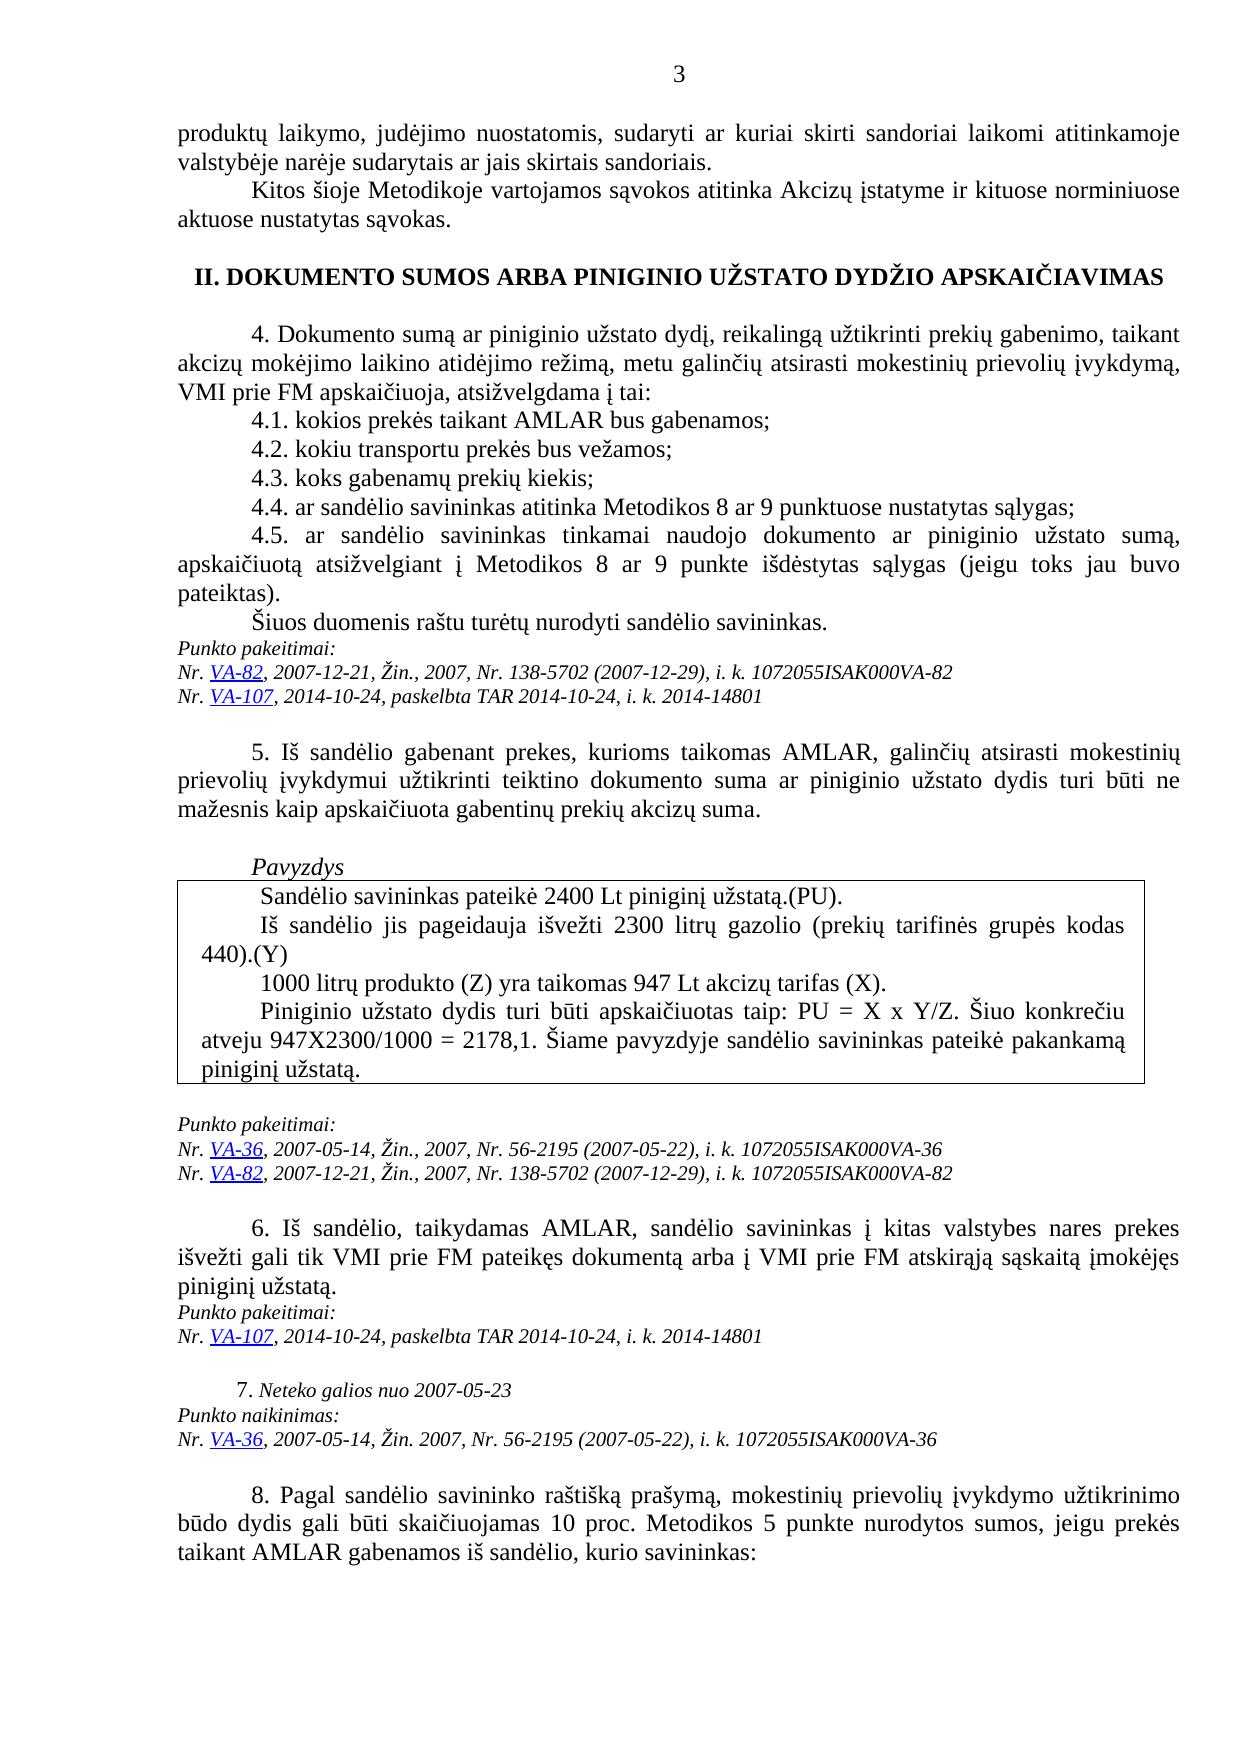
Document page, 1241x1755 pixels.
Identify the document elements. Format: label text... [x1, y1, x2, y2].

text 6. Iš sandėlio, taikydamas AMLAR, sandėlio savininkas į kitas valstybes nares prekes išvežti gali tik VMI prie FM pateikęs dokumentą arba į VMI prie FM atskirąją sąskaitą įmokėjęs piniginį užstatą. [177, 1213, 1181, 1299]
text Šiuos duomenis raštu turėtų nurodyti sandėlio savininkas. [177, 607, 1181, 636]
text Kitos šioje Metodikoje vartojamos sąvokos atitinka Akcizų įstatyme ir kituose norminiuose aktuose nustatytas sąvokas. [177, 176, 1181, 233]
text Punkto pakeitimai: [177, 1299, 1181, 1324]
text 4.5. ar sandėlio savininkas tinkamai naudojo dokumento ar piniginio užstato sumą, apskaičiuotą atsižvelgiant į Metodikos 8 ar 9 punkte išdėstytas sąlygas (jeigu toks jau buvo pateiktas). [177, 521, 1181, 607]
text Nr. VA-36, 2007-05-14, Žin., 2007, Nr. 56-2195 (2007-05-22), i. k. 1072055ISAK000VA-36 [177, 1136, 1181, 1161]
text Punkto pakeitimai: [177, 636, 1181, 660]
text produktų laikymo, judėjimo nuostatomis, sudaryti ar kuriai skirti sandoriai laikomi atitinkamoje valstybėje narėje sudarytais ar jais skirtais sandoriais. [177, 118, 1181, 176]
text Nr. VA-82, 2007-12-21, Žin., 2007, Nr. 138-5702 (2007-12-29), i. k. 1072055ISAK000VA-82 [177, 660, 1181, 684]
text 4.4. ar sandėlio savininkas atitinka Metodikos 8 ar 9 punktuose nustatytas sąlygas; [177, 492, 1181, 521]
text Nr. VA-107, 2014-10-24, paskelbta TAR 2014-10-24, i. k. 2014-14801 [177, 1324, 1181, 1348]
table_header Sandėlio savininkas pateikė 2400 Lt piniginį užstatą.(PU). Iš sandėlio jis pageidauja išvežti 2300 litrų gazolio (prekių tarifinės grupės kodas 440).(Y) 1000 litrų produkto (Z) yra taikomas 947 Lt akcizų tarifas (X). Piniginio užstato dydis turi būti apskaičiuotas taip: PU = X x Y/Z. Šiuo konkrečiu atveju 947X2300/1000 = 2178,1. Šiame pavyzdyje sandėlio savininkas pateikė pakankamą piniginį užstatą. [178, 881, 1144, 1083]
text Punkto naikinimas: [177, 1403, 1181, 1427]
text Pavyzdys [177, 852, 1181, 880]
text 4.3. koks gabenamų prekių kiekis; [177, 463, 1181, 492]
text II. DOKUMENTO SUMOS ARBA PINIGINIO UŽSTATO DYDŽIO APSKAIČIAVIMAS [177, 262, 1181, 291]
text 7. Neteko galios nuo 2007-05-23 [177, 1376, 1181, 1403]
text 4.2. kokiu transportu prekės bus vežamos; [177, 434, 1181, 463]
text 4. Dokumento sumą ar piniginio užstato dydį, reikalingą užtikrinti prekių gabenimo, taikant akcizų mokėjimo laikino atidėjimo režimą, metu galinčių atsirasti mokestinių prievolių įvykdymą, VMI prie FM apskaičiuoja, atsižvelgdama į tai: [177, 319, 1181, 406]
text 4.1. kokios prekės taikant AMLAR bus gabenamos; [177, 406, 1181, 434]
text Punkto pakeitimai: [177, 1112, 1181, 1136]
text 5. Iš sandėlio gabenant prekes, kurioms taikomas AMLAR, galinčių atsirasti mokestinių prievolių įvykdymui užtikrinti teiktino dokumento suma ar piniginio užstato dydis turi būti ne mažesnis kaip apskaičiuota gabentinų prekių akcizų suma. [177, 737, 1181, 823]
text 8. Pagal sandėlio savininko raštišką prašymą, mokestinių prievolių įvykdymo užtikrinimo būdo dydis gali būti skaičiuojamas 10 proc. Metodikos 5 punkte nurodytos sumos, jeigu prekės taikant AMLAR gabenamos iš sandėlio, kurio savininkas: [177, 1480, 1181, 1566]
text Nr. VA-82, 2007-12-21, Žin., 2007, Nr. 138-5702 (2007-12-29), i. k. 1072055ISAK000VA-82 [177, 1161, 1181, 1184]
text Nr. VA-36, 2007-05-14, Žin. 2007, Nr. 56-2195 (2007-05-22), i. k. 1072055ISAK000VA-36 [177, 1427, 1181, 1451]
text Nr. VA-107, 2014-10-24, paskelbta TAR 2014-10-24, i. k. 2014-14801 [177, 684, 1181, 708]
